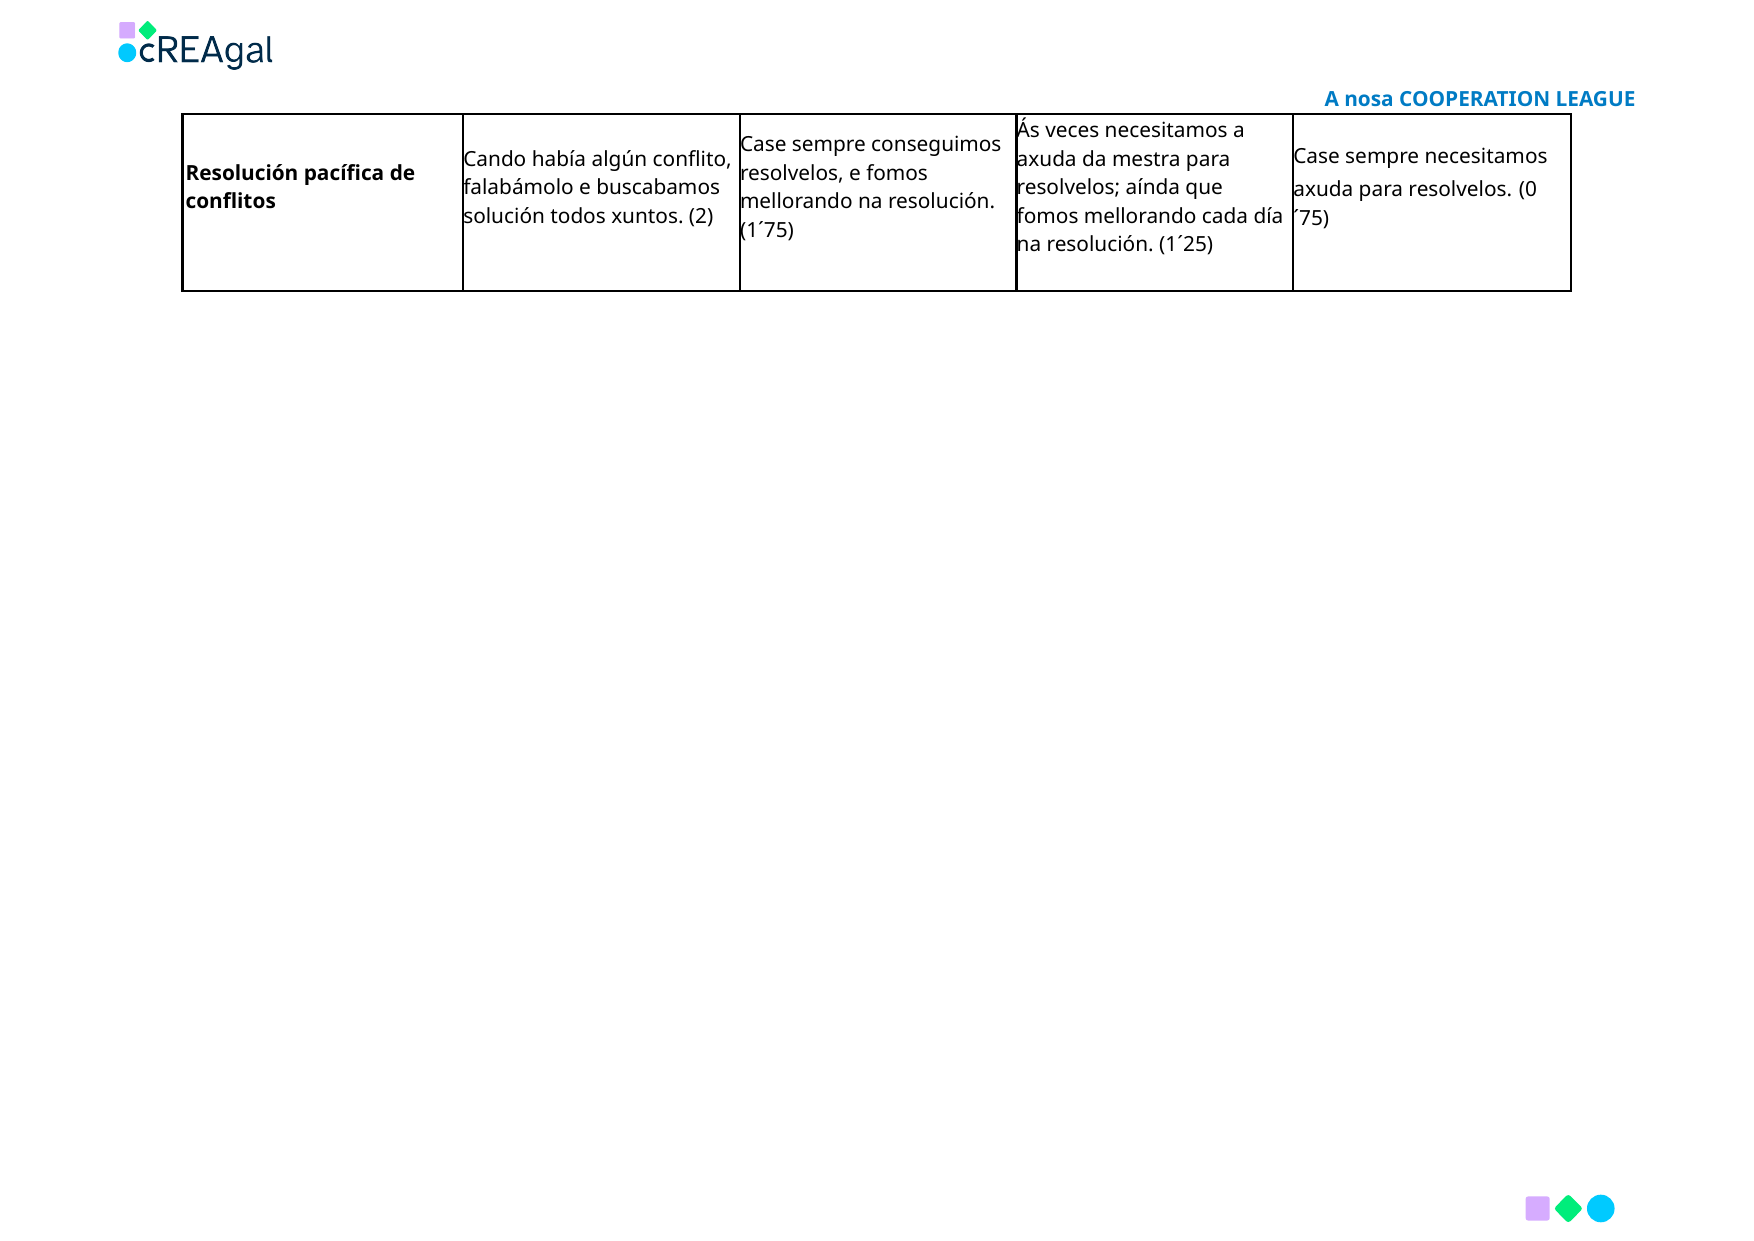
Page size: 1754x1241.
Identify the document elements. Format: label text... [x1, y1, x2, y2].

table_cell Case sempre necesitamos axuda para resolvelos. (0´75) [1294, 115, 1570, 290]
table_cell Cando había algún conflito, falabámolo e buscabamos solución todos xuntos. (2) [464, 115, 739, 290]
picture [118, 21, 273, 70]
table_cell Resolución pacífica de conflitos [184, 115, 462, 290]
table_cell Case sempre conseguimos resolvelos, e fomos mellorando na resolución. (1´75) [741, 115, 1015, 290]
table_cell Ás veces necesitamos a axuda da mestra para resolvelos; aínda que fomos mellorando cada día na resolución. (1´25) [1018, 115, 1292, 290]
